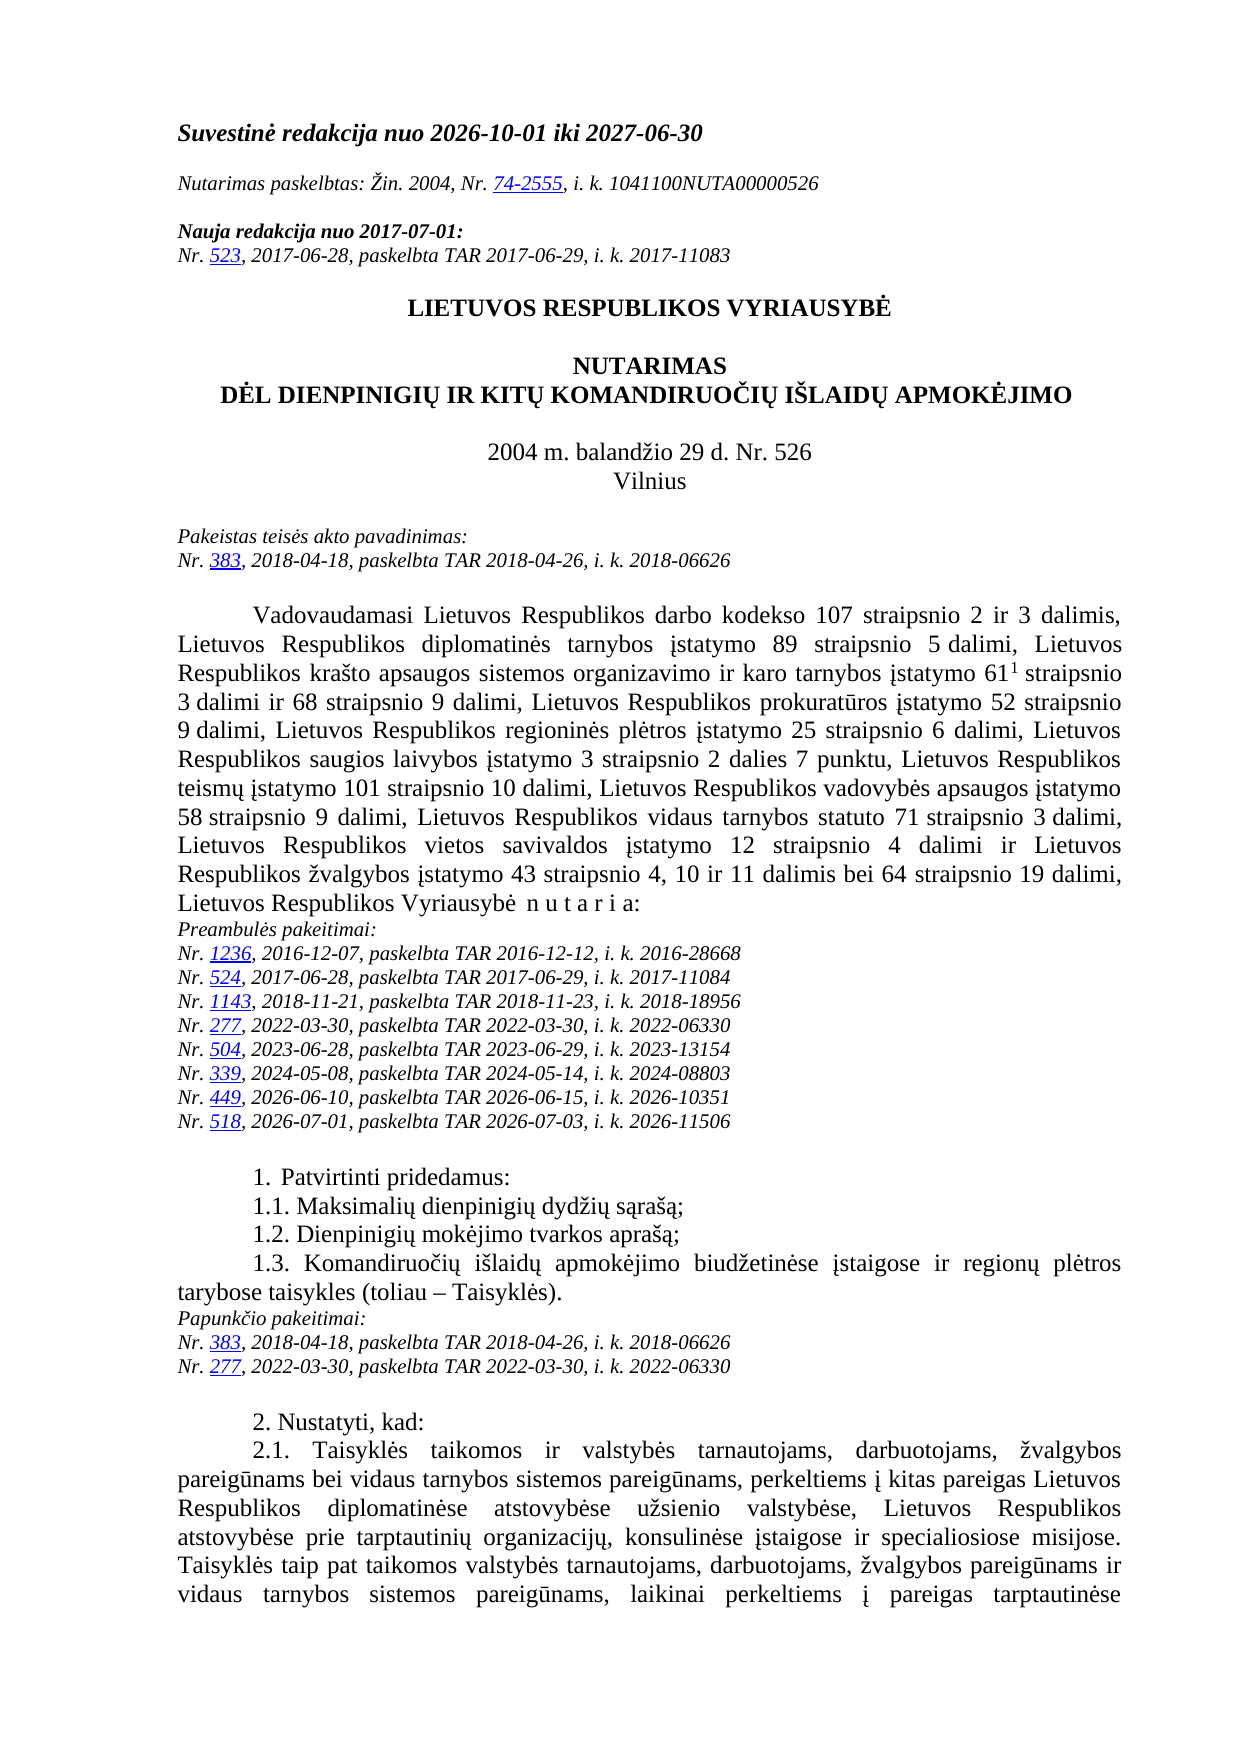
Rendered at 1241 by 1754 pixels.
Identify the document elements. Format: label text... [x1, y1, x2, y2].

text Suvestinė redakcija nuo 2026-10-01 iki 2027-06-30 [177, 118, 1122, 147]
text 2.1. Taisyklės taikomos ir valstybės tarnautojams, darbuotojams, žvalgybos pareigūnams bei vidaus tarnybos sistemos pareigūnams, perkeltiems į kitas pareigas Lietuvos Respublikos diplomatinėse atstovybėse užsienio valstybėse, Lietuvos Respublikos atstovybėse prie tarptautinių organizacijų, konsulinėse įstaigose ir specialiosiose misijose. Taisyklės taip pat taikomos valstybės tarnautojams, darbuotojams, žvalgybos pareigūnams ir vidaus tarnybos sistemos pareigūnams, laikinai perkeltiems į pareigas tarptautinėse [177, 1435, 1122, 1608]
text 1. Patvirtinti pridedamus: [177, 1162, 1122, 1191]
text Nr. 339, 2024-05-08, paskelbta TAR 2024-05-14, i. k. 2024-08803 [177, 1061, 1122, 1085]
text Nr. 504, 2023-06-28, paskelbta TAR 2023-06-29, i. k. 2023-13154 [177, 1037, 1122, 1061]
text Nr. 518, 2026-07-01, paskelbta TAR 2026-07-03, i. k. 2026-11506 [177, 1109, 1122, 1133]
text Papunkčio pakeitimai: [177, 1306, 1122, 1330]
text Nr. 523, 2017-06-28, paskelbta TAR 2017-06-29, i. k. 2017-11083 [177, 243, 1122, 267]
text Vadovaudamasi Lietuvos Respublikos darbo kodekso 107 straipsnio 2 ir 3 dalimis, Lietuvos Respublikos diplomatinės tarnybos įstatymo 89 straipsnio 5 dalimi, Lietuvos Respublikos krašto apsaugos sistemos organizavimo ir karo tarnybos įstatymo 611 straipsnio 3 dalimi ir 68 straipsnio 9 dalimi, Lietuvos Respublikos prokuratūros įstatymo 52 straipsnio 9 dalimi, Lietuvos Respublikos regioninės plėtros įstatymo 25 straipsnio 6 dalimi, Lietuvos Respublikos saugios laivybos įstatymo 3 straipsnio 2 dalies 7 punktu, Lietuvos Respublikos teismų įstatymo 101 straipsnio 10 dalimi, Lietuvos Respublikos vadovybės apsaugos įstatymo 58 straipsnio 9 dalimi, Lietuvos Respublikos vidaus tarnybos statuto 71 straipsnio 3 dalimi, Lietuvos Respublikos vietos savivaldos įstatymo 12 straipsnio 4 dalimi ir Lietuvos Respublikos žvalgybos įstatymo 43 straipsnio 4, 10 ir 11 dalimis bei 64 straipsnio 19 dalimi, Lietuvos Respublikos Vyriausybė nutaria: [177, 600, 1122, 917]
text Nr. 277, 2022-03-30, paskelbta TAR 2022-03-30, i. k. 2022-06330 [177, 1354, 1122, 1378]
text DĖL DIENPINIGIŲ IR KITŲ KOMANDIRUOČIŲ IŠLAIDŲ APMOKĖJIMO [177, 380, 1122, 408]
text Nr. 383, 2018-04-18, paskelbta TAR 2018-04-26, i. k. 2018-06626 [177, 1330, 1122, 1354]
text Pakeistas teisės akto pavadinimas: [177, 523, 1122, 548]
text 2. Nustatyti, kad: [177, 1407, 1122, 1435]
text 1.2. Dienpinigių mokėjimo tvarkos aprašą; [177, 1219, 1122, 1248]
text LIETUVOS RESPUBLIKOS VYRIAUSYBĖ [177, 293, 1122, 322]
text Nr. 524, 2017-06-28, paskelbta TAR 2017-06-29, i. k. 2017-11084 [177, 965, 1122, 989]
text Nauja redakcija nuo 2017-07-01: [177, 219, 1122, 243]
text Preambulės pakeitimai: [177, 917, 1122, 941]
text Nr. 449, 2026-06-10, paskelbta TAR 2026-06-15, i. k. 2026-10351 [177, 1085, 1122, 1109]
text 1.1. Maksimalių dienpinigių dydžių sąrašą; [177, 1191, 1122, 1219]
text Nr. 1143, 2018-11-21, paskelbta TAR 2018-11-23, i. k. 2018-18956 [177, 989, 1122, 1013]
text 2004 m. balandžio 29 d. Nr. 526 [177, 437, 1122, 466]
text Nr. 1236, 2016-12-07, paskelbta TAR 2016-12-12, i. k. 2016-28668 [177, 941, 1122, 965]
text NUTARIMAS [177, 351, 1122, 380]
text Nutarimas paskelbtas: Žin. 2004, Nr. 74-2555, i. k. 1041100NUTA00000526 [177, 171, 1122, 195]
text Vilnius [177, 466, 1122, 495]
text 1.3. Komandiruočių išlaidų apmokėjimo biudžetinėse įstaigose ir regionų plėtros tarybose taisykles (toliau – Taisyklės). [177, 1248, 1122, 1306]
text Nr. 277, 2022-03-30, paskelbta TAR 2022-03-30, i. k. 2022-06330 [177, 1013, 1122, 1037]
text Nr. 383, 2018-04-18, paskelbta TAR 2018-04-26, i. k. 2018-06626 [177, 548, 1122, 572]
